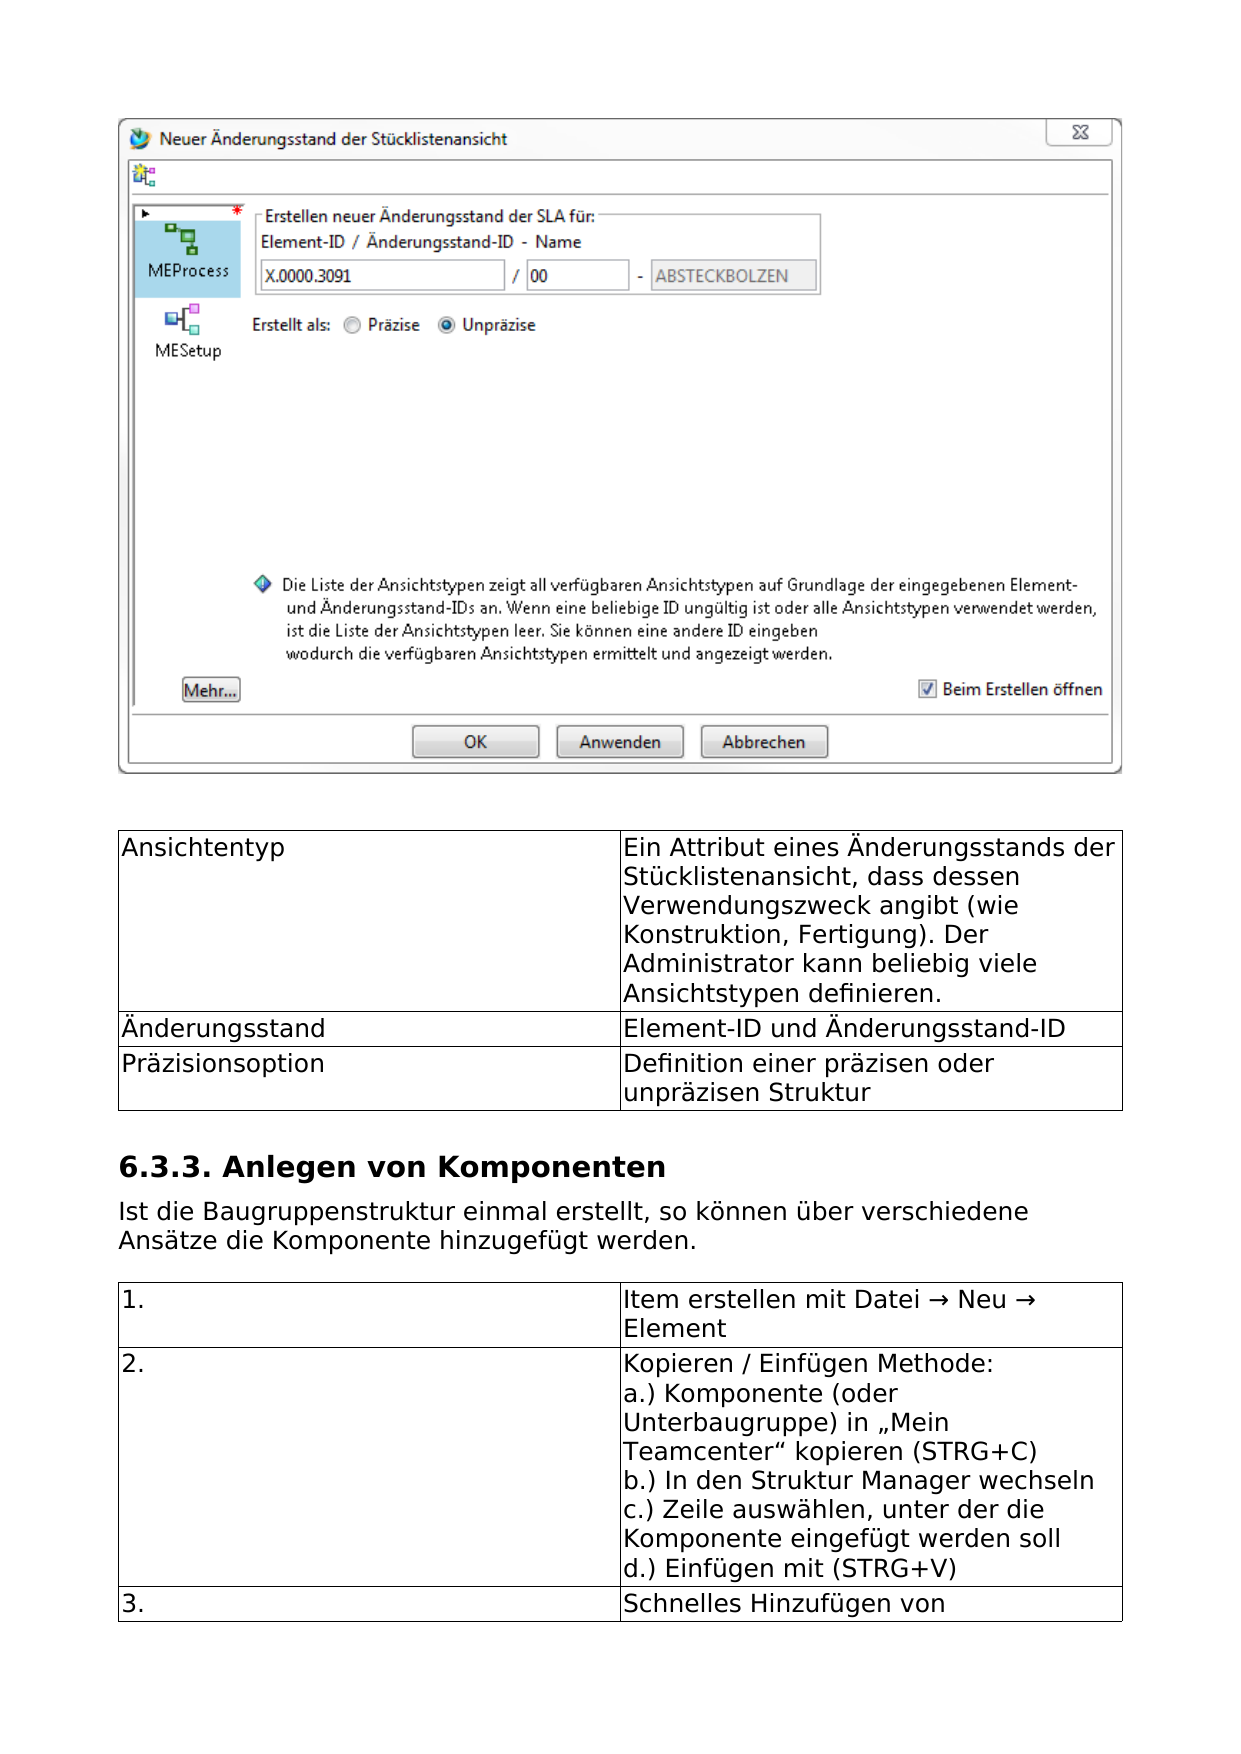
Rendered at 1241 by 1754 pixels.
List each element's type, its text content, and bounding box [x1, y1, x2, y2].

table_cell Element-ID und Änderungsstand-ID [621, 1012, 1122, 1046]
table_cell Schnelles Hinzufügen von [621, 1587, 1122, 1621]
table_cell 2. [119, 1348, 620, 1586]
table_cell Präzisionsoption [119, 1047, 620, 1110]
text Ist die Baugruppenstruktur einmal erstellt, so können über verschiedene Ansätze die Komponente hinzugefügt werden. [118, 1197, 1122, 1255]
table_header Ein Attribut eines Änderungsstands der Stücklistenansicht, dass dessen Verwendungszweck angibt (wie Konstruktion, Fertigung). Der Administrator kann beliebig viele Ansichtstypen definieren. [621, 831, 1122, 1011]
table_cell Definition einer präzisen oder unpräzisen Struktur [621, 1047, 1122, 1110]
table_header Item erstellen mit Datei → Neu → Element [621, 1283, 1122, 1347]
table_header Ansichtentyp [119, 831, 620, 1011]
table_cell Änderungsstand [119, 1012, 620, 1046]
table_header 1. [119, 1283, 620, 1347]
subtitle 6.3.3. Anlegen von Komponenten [118, 1150, 1122, 1184]
table_cell Kopieren / Einfügen Methode: a.) Komponente (oder Unterbaugruppe) in „Mein Teamcenter“ kopieren (STRG+C) b.) In den Struktur Manager wechseln c.) Zeile auswählen, unter der die Komponente eingefügt werden soll d.) Einfügen mit (STRG+V) [621, 1348, 1122, 1586]
picture [118, 118, 1123, 774]
table_cell 3. [119, 1587, 620, 1621]
